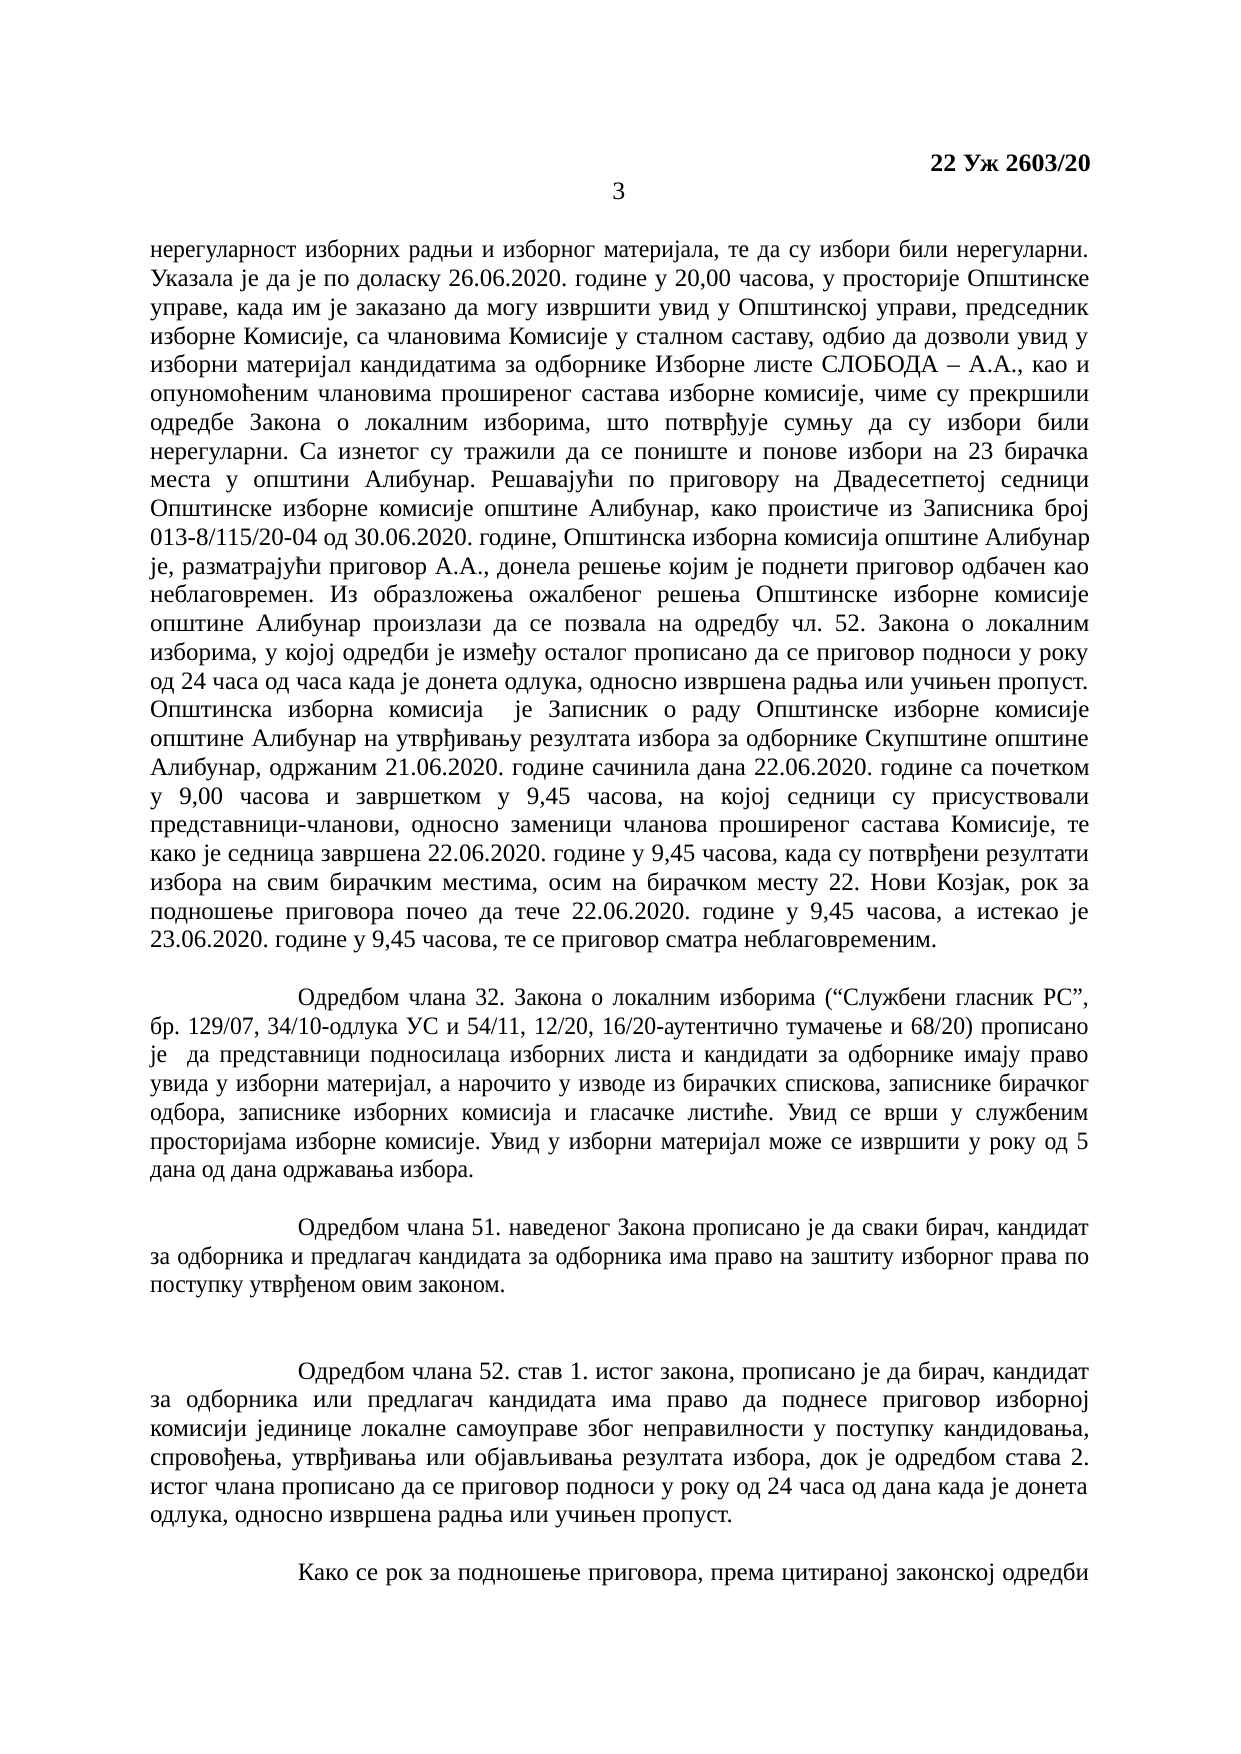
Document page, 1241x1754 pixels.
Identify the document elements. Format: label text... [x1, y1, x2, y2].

text нерегуларност изборних радњи и изборног материјала, те да су избори били нерегуларни. Указала је да је по доласку 26.06.2020. године у 20,00 часова, у просторије Општинске управе, када им је заказано да могу извршити увид у Општинској управи, председник изборне Комисије, са члановима Комисије у сталном саставу, одбио да дозволи увид у изборни материјал кандидатима за одборнике Изборне листе СЛОБОДА – А.А., као и опуномоћеним члановима проширеног састава изборне комисије, чиме су прекршили одредбе Закона о локалним изборима, што потврђује сумњу да су избори били нерегуларни. Са изнетог су тражили да се пониште и понове избори на 23 бирачка места у општини Алибунар. Решавајући по приговору на Двадесетпетој седници Општинске изборне комисије општине Алибунар, како проистиче из Записника број 013-8/115/20-04 од 30.06.2020. године, Општинска изборна комисија општине Алибунар је, разматрајући приговор А.А., донела решење којим је поднети приговор одбачен као неблаговремен. Из образложења ожалбеног решења Општинске изборне комисије општине Алибунар произлази да се позвала на одредбу чл. 52. Закона о локалним изборима, у којој одредби је између осталог прописано да се приговор подноси у року од 24 часа од часа када је донета одлука, односно извршена радња или учињен пропуст. Општинска изборна комисија је Записник о раду Општинске изборне комисије општине Алибунар на утврђивању резултата избора за одборнике Скупштине општине Алибунар, одржаним 21.06.2020. године сачинила дана 22.06.2020. године са почетком у 9,00 часова и завршетком у 9,45 часова, на којој седници су присуствовали представници-чланови, односно заменици чланова проширеног састава Комисије, те како је седница завршена 22.06.2020. године у 9,45 часова, када су потврђени резултати избора на свим бирачким местима, осим на бирачком месту 22. Нови Козјак, рок за подношење приговора почео да тече 22.06.2020. године у 9,45 часова, а истекао је 23.06.2020. године у 9,45 часова, те се приговор сматра неблаговременим. [150, 234, 1090, 953]
text Одредбом члана 51. наведеног Закона прописано је да сваки бирач, кандидат за одборника и предлагач кандидата за одборника има право на заштиту изборног права по поступку утврђеном овим законом. [150, 1212, 1090, 1298]
text Одредбом члана 52. став 1. истог закона, прописано је да бирач, кандидат за одборника или предлагач кандидата има право да поднесе приговор изборној комисији јединице локалне самоуправе због неправилности у поступку кандидовања, спровођења, утврђивања или објављивања резултата избора, док је одредбом става 2. истог члана прописано да се приговор подноси у року од 24 часа од дана када је донета одлука, односно извршена радња или учињен пропуст. [150, 1356, 1090, 1528]
text Како се рок за подношење приговора, према цитираној законској одредби [150, 1557, 1090, 1586]
text Одредбом члана 32. Закона о локалним изборима (“Службени гласник РС”, бр. 129/07, 34/10-одлука УС и 54/11, 12/20, 16/20-аутентично тумачење и 68/20) прописано је да представници подносилаца изборних листа и кандидати за одборнике имају право увида у изборни материјал, а нарочито у изводе из бирачких спискова, записнике бирачког одбора, записнике изборних комисија и гласачке листиће. Увид се врши у службеним просторијама изборне комисије. Увид у изборни материјал може се извршити у року од 5 дана од дана одржавања избора. [150, 982, 1090, 1183]
